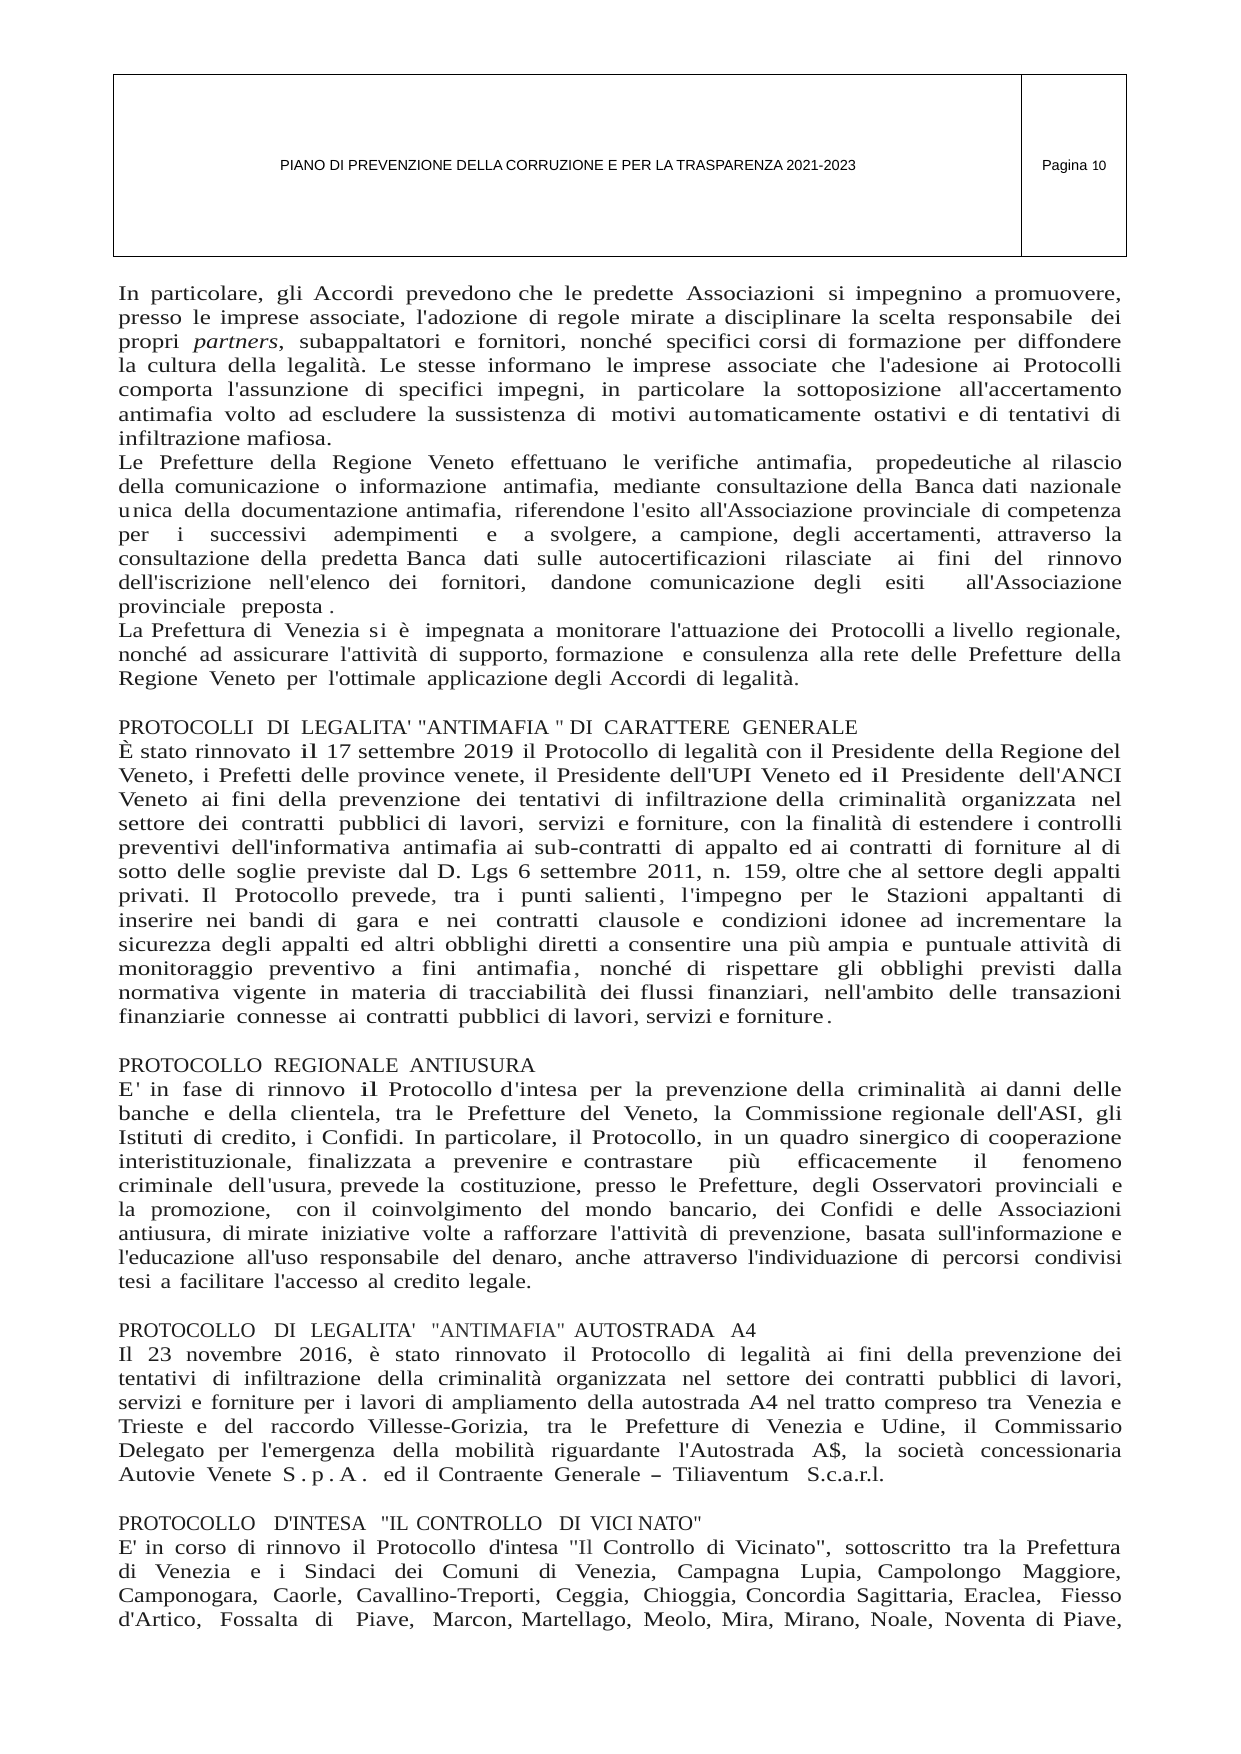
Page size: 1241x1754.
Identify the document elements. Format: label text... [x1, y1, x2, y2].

text PROTOCOLLO DI LEGALITA' "ANTIMAFIA" AUTOSTRADA A4 [118, 1318, 1122, 1342]
text PROTOCOLLI DI LEGALITA' "ANTIMAFIA " DI CARATTERE GENERALE [118, 715, 1122, 739]
text La Prefettura di Venezia si è impegnata a monitorare l'attuazione dei Protocolli a livello regionale, nonché ad assicurare l'attività di supporto, formazione e consulenza alla rete delle Prefetture della Regione Veneto per l'ottimale applicazione degli Accordi di legalità. [118, 618, 1122, 690]
text In particolare, gli Accordi prevedono che le predette Associazioni si impegnino a promuovere, presso le imprese associate, l'adozione di regole mirate a disciplinare la scelta responsabile dei propri partners, subappaltatori e fornitori, nonché specifici corsi di formazione per diffondere la cultura della legalità. Le stesse informano le imprese associate che l'adesione ai Protocolli comporta l'assunzione di specifici impegni, in particolare la sottoposizione all'accertamento antimafia volto ad escludere la sussistenza di motivi automaticamente ostativi e di tentativi di infiltrazione mafiosa. [118, 281, 1122, 449]
text PROTOCOLLO REGIONALE ANTIUSURA [118, 1053, 1122, 1077]
text E' in fase di rinnovo il Protocollo d'intesa per la prevenzione della criminalità ai danni delle banche e della clientela, tra le Prefetture del Veneto, la Commissione regionale dell'ASI, gli Istituti di credito, i Confidi. In particolare, il Protocollo, in un quadro sinergico di cooperazione interistituzionale, finalizzata a prevenire e contrastare più efficacemente il fenomeno criminale dell'usura, prevede la costituzione, presso le Prefetture, degli Osservatori provinciali e la promozione, con il coinvolgimento del mondo bancario, dei Confidi e delle Associazioni antiusura, di mirate iniziative volte a rafforzare l'attività di prevenzione, basata sull'informazione e l'educazione all'uso responsabile del denaro, anche attraverso l'individuazione di percorsi condivisi tesi a facilitare l'accesso al credito legale. [118, 1077, 1122, 1293]
text Le Prefetture della Regione Veneto effettuano le verifiche antimafia, propedeutiche al rilascio della comunicazione o informazione antimafia, mediante consultazione della Banca dati nazionale unica della documentazione antimafia, riferendone l'esito all'Associazione provinciale di competenza per i successivi adempimenti e a svolgere, a campione, degli accertamenti, attraverso la consultazione della predetta Banca dati sulle autocertificazioni rilasciate ai fini del rinnovo dell'iscrizione nell'elenco dei fornitori, dandone comunicazione degli esiti all'Associazione provinciale preposta . [118, 449, 1122, 618]
text E' in corso di rinnovo il Protocollo d'intesa "Il Controllo di Vicinato", sottoscritto tra la Prefettura di Venezia e i Sindaci dei Comuni di Venezia, Campagna Lupia, Campolongo Maggiore, Camponogara, Caorle, Cavallino-Treporti, Ceggia, Chioggia, Concordia Sagittaria, Eraclea, Fiesso d'Artico, Fossalta di Piave, Marcon, Martellago, Meolo, Mira, Mirano, Noale, Noventa di Piave, [118, 1535, 1122, 1631]
text Il 23 novembre 2016, è stato rinnovato il Protocollo di legalità ai fini della prevenzione dei tentativi di infiltrazione della criminalità organizzata nel settore dei contratti pubblici di lavori, servizi e forniture per i lavori di ampliamento della autostrada A4 nel tratto compreso tra Venezia e Trieste e del raccordo Villesse-Gorizia, tra le Prefetture di Venezia e Udine, il Commissario Delegato per l'emergenza della mobilità riguardante l'Autostrada A$, la società concessionaria Autovie Venete S.p.A. ed il Contraente Generale - Tiliaventum S.c.a.r.l. [118, 1342, 1122, 1486]
text PROTOCOLLO D'INTESA "IL CONTROLLO DI VICI NATO" [118, 1511, 1122, 1535]
text È stato rinnovato il 17 settembre 2019 il Protocollo di legalità con il Presidente della Regione del Veneto, i Prefetti delle province venete, il Presidente dell'UPI Veneto ed il Presidente dell'ANCI Veneto ai fini della prevenzione dei tentativi di infiltrazione della criminalità organizzata nel settore dei contratti pubblici di lavori, servizi e forniture, con la finalità di estendere i controlli preventivi dell'informativa antimafia ai sub-contratti di appalto ed ai contratti di forniture al di sotto delle soglie previste dal D. Lgs 6 settembre 2011, n. 159, oltre che al settore degli appalti privati. Il Protocollo prevede, tra i punti salienti, l'impegno per le Stazioni appaltanti di inserire nei bandi di gara e nei contratti clausole e condizioni idonee ad incrementare la sicurezza degli appalti ed altri obblighi diretti a consentire una più ampia e puntuale attività di monitoraggio preventivo a fini antimafia, nonché di rispettare gli obblighi previsti dalla normativa vigente in materia di tracciabilità dei flussi finanziari, nell'ambito delle transazioni finanziarie connesse ai contratti pubblici di lavori, servizi e forniture. [118, 739, 1122, 1028]
